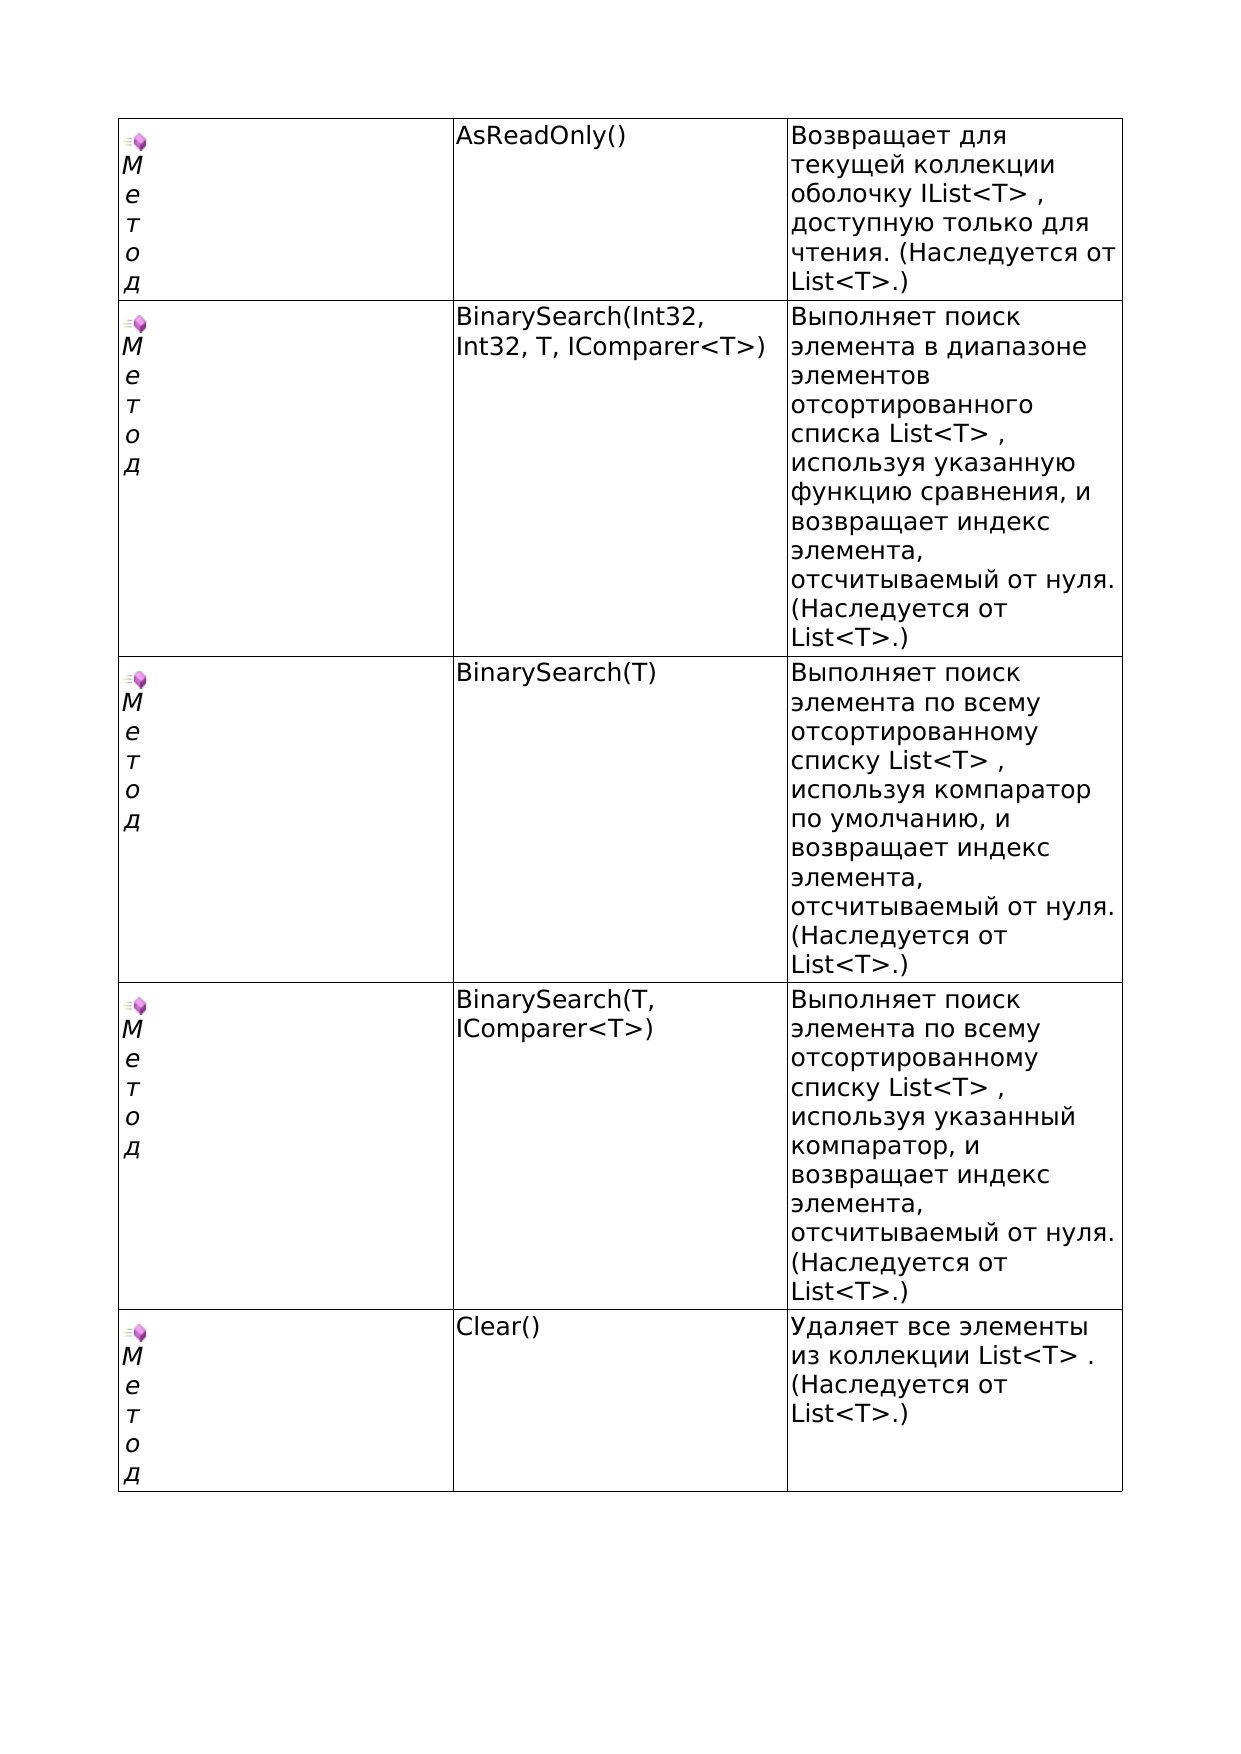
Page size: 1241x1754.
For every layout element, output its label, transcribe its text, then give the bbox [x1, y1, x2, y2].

table_cell Clear() [454, 1310, 787, 1491]
table_cell Возвращает для текущей коллекции оболочку IList<T> , доступную только для чтения. (Наследуется от List<T>.) [788, 119, 1122, 299]
table_cell BinarySearch(T, IComparer<T>) [454, 983, 787, 1309]
table_cell [119, 119, 453, 299]
table_cell [119, 1310, 453, 1491]
picture [121, 671, 147, 689]
table_cell Удаляет все элементы из коллекции List<T> . (Наследуется от List<T>.) [788, 1310, 1122, 1491]
table_cell Выполняет поиск элемента по всему отсортированному списку List<T> , используя указанный компаратор, и возвращает индекс элемента, отсчитываемый от нуля. (Наследуется от List<T>.) [788, 983, 1122, 1309]
table_cell Выполняет поиск элемента в диапазоне элементов отсортированного списка List<T> , используя указанную функцию сравнения, и возвращает индекс элемента, отсчитываемый от нуля. (Наследуется от List<T>.) [788, 301, 1122, 656]
table_cell BinarySearch(T) [454, 657, 787, 982]
table_cell Выполняет поиск элемента по всему отсортированному списку List<T> , используя компаратор по умолчанию, и возвращает индекс элемента, отсчитываемый от нуля. (Наследуется от List<T>.) [788, 657, 1122, 982]
picture [121, 997, 147, 1015]
table_cell [119, 983, 453, 1309]
table_cell AsReadOnly() [454, 119, 787, 299]
picture [121, 315, 147, 333]
picture [121, 1324, 147, 1342]
table_cell [119, 657, 453, 982]
table_cell [119, 301, 453, 656]
table_cell BinarySearch(Int32, Int32, T, IComparer<T>) [454, 301, 787, 656]
picture [121, 133, 147, 151]
